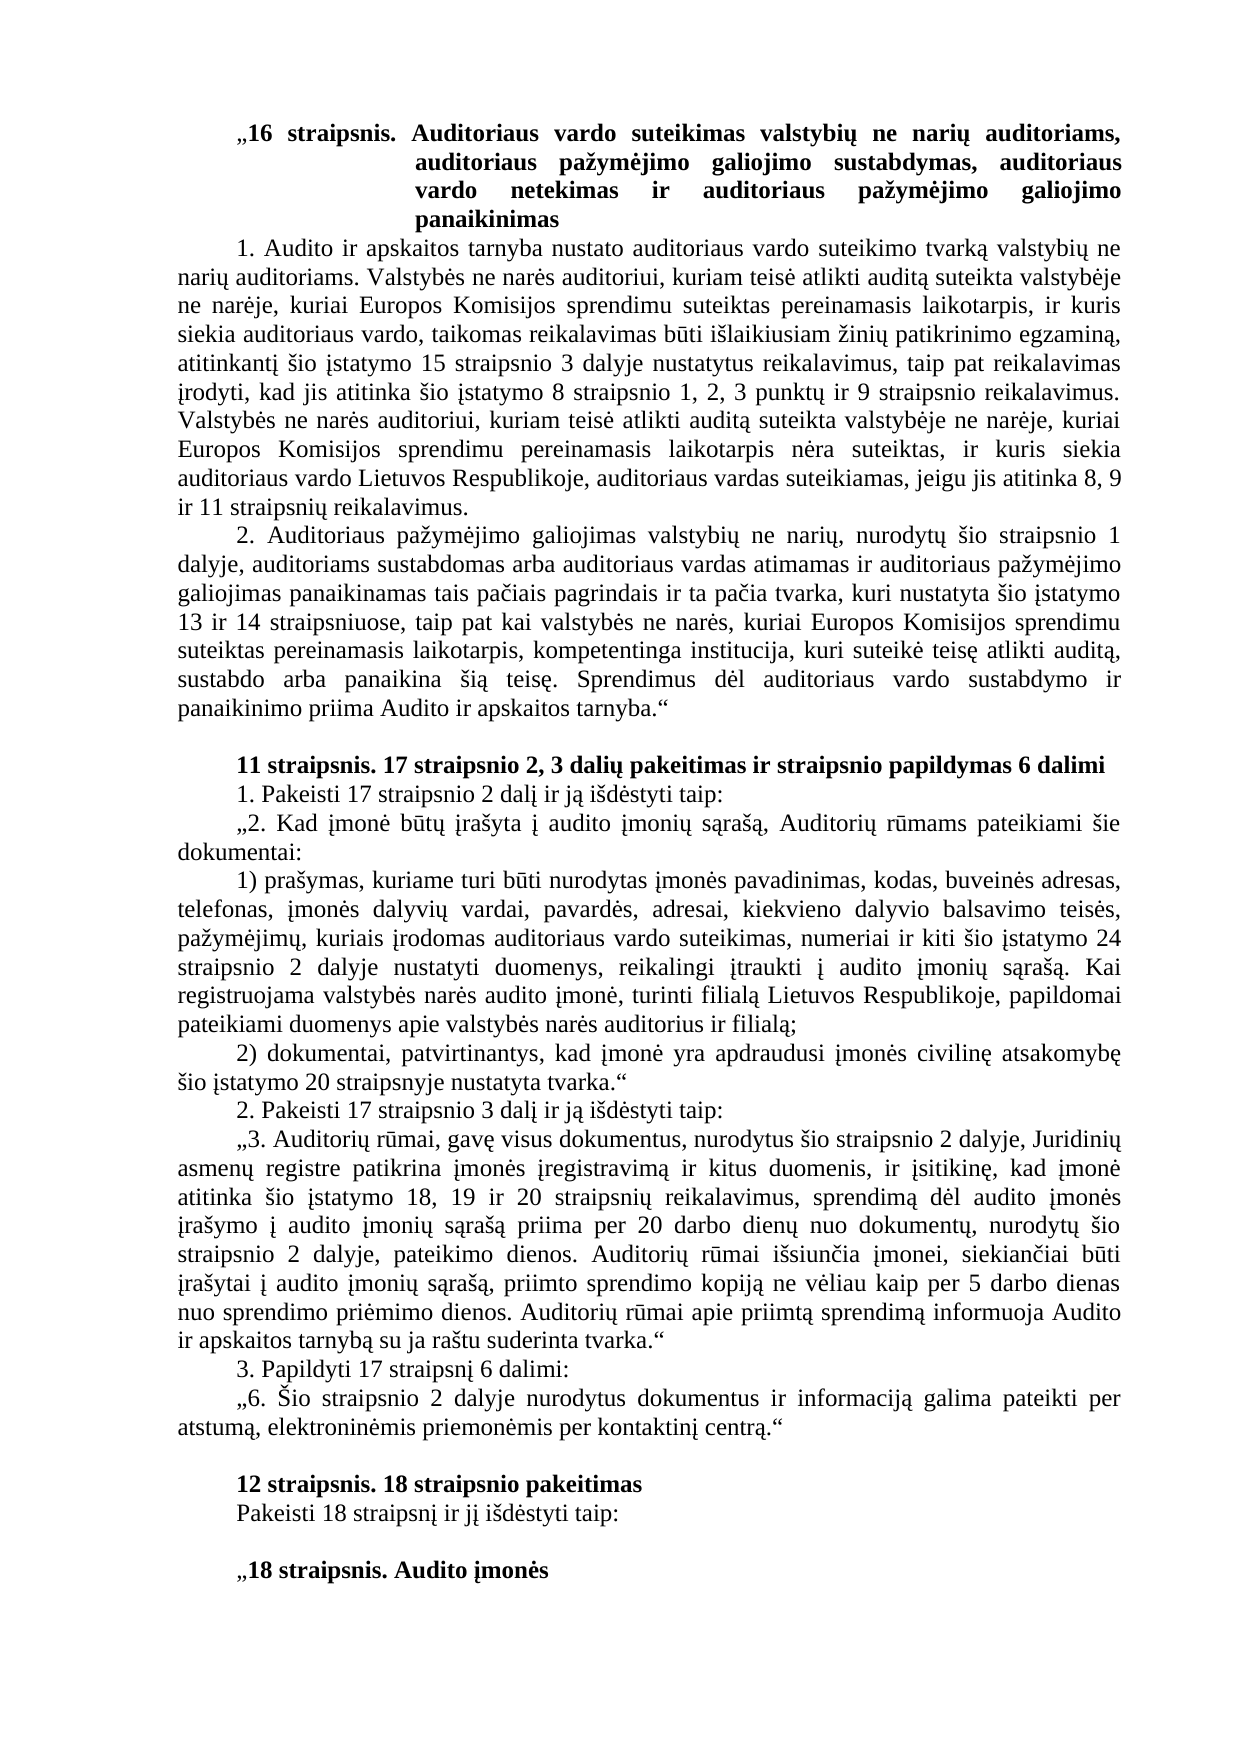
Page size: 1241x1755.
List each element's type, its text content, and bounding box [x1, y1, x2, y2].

text „2. Kad įmonė būtų įrašyta į audito įmonių sąrašą, Auditorių rūmams pateikiami šie dokumentai: [177, 808, 1122, 866]
text 1. Audito ir apskaitos tarnyba nustato auditoriaus vardo suteikimo tvarką valstybių ne narių auditoriams. Valstybės ne narės auditoriui, kuriam teisė atlikti auditą suteikta valstybėje ne narėje, kuriai Europos Komisijos sprendimu suteiktas pereinamasis laikotarpis, ir kuris siekia auditoriaus vardo, taikomas reikalavimas būti išlaikiusiam žinių patikrinimo egzaminą, atitinkantį šio įstatymo 15 straipsnio 3 dalyje nustatytus reikalavimus, taip pat reikalavimas įrodyti, kad jis atitinka šio įstatymo 8 straipsnio 1, 2, 3 punktų ir 9 straipsnio reikalavimus. Valstybės ne narės auditoriui, kuriam teisė atlikti auditą suteikta valstybėje ne narėje, kuriai Europos Komisijos sprendimu pereinamasis laikotarpis nėra suteiktas, ir kuris siekia auditoriaus vardo Lietuvos Respublikoje, auditoriaus vardas suteikiamas, jeigu jis atitinka 8, 9 ir 11 straipsnių reikalavimus. [177, 233, 1122, 521]
text „16 straipsnis. Auditoriaus vardo suteikimas valstybių ne narių auditoriams, auditoriaus pažymėjimo galiojimo sustabdymas, auditoriaus vardo netekimas ir auditoriaus pažymėjimo galiojimo panaikinimas [236, 118, 1122, 233]
text 2. Auditoriaus pažymėjimo galiojimas valstybių ne narių, nurodytų šio straipsnio 1 dalyje, auditoriams sustabdomas arba auditoriaus vardas atimamas ir auditoriaus pažymėjimo galiojimas panaikinamas tais pačiais pagrindais ir ta pačia tvarka, kuri nustatyta šio įstatymo 13 ir 14 straipsniuose, taip pat kai valstybės ne narės, kuriai Europos Komisijos sprendimu suteiktas pereinamasis laikotarpis, kompetentinga institucija, kuri suteikė teisę atlikti auditą, sustabdo arba panaikina šią teisę. Sprendimus dėl auditoriaus vardo sustabdymo ir panaikinimo priima Audito ir apskaitos tarnyba.“ [177, 521, 1122, 722]
text „18 straipsnis. Audito įmonės [177, 1556, 1122, 1584]
text 3. Papildyti 17 straipsnį 6 dalimi: [177, 1354, 1122, 1383]
text 11 straipsnis. 17 straipsnio 2, 3 dalių pakeitimas ir straipsnio papildymas 6 dalimi [177, 751, 1122, 779]
text 2) dokumentai, patvirtinantys, kad įmonė yra apdraudusi įmonės civilinę atsakomybę šio įstatymo 20 straipsnyje nustatyta tvarka.“ [177, 1038, 1122, 1096]
text 12 straipsnis. 18 straipsnio pakeitimas [177, 1469, 1122, 1498]
text 1. Pakeisti 17 straipsnio 2 dalį ir ją išdėstyti taip: [177, 779, 1122, 808]
text 1) prašymas, kuriame turi būti nurodytas įmonės pavadinimas, kodas, buveinės adresas, telefonas, įmonės dalyvių vardai, pavardės, adresai, kiekvieno dalyvio balsavimo teisės, pažymėjimų, kuriais įrodomas auditoriaus vardo suteikimas, numeriai ir kiti šio įstatymo 24 straipsnio 2 dalyje nustatyti duomenys, reikalingi įtraukti į audito įmonių sąrašą. Kai registruojama valstybės narės audito įmonė, turinti filialą Lietuvos Respublikoje, papildomai pateikiami duomenys apie valstybės narės auditorius ir filialą; [177, 866, 1122, 1038]
text „6. Šio straipsnio 2 dalyje nurodytus dokumentus ir informaciją galima pateikti per atstumą, elektroninėmis priemonėmis per kontaktinį centrą.“ [177, 1383, 1122, 1441]
text Pakeisti 18 straipsnį ir jį išdėstyti taip: [177, 1498, 1122, 1527]
text 2. Pakeisti 17 straipsnio 3 dalį ir ją išdėstyti taip: [177, 1096, 1122, 1124]
text „3. Auditorių rūmai, gavę visus dokumentus, nurodytus šio straipsnio 2 dalyje, Juridinių asmenų registre patikrina įmonės įregistravimą ir kitus duomenis, ir įsitikinę, kad įmonė atitinka šio įstatymo 18, 19 ir 20 straipsnių reikalavimus, sprendimą dėl audito įmonės įrašymo į audito įmonių sąrašą priima per 20 darbo dienų nuo dokumentų, nurodytų šio straipsnio 2 dalyje, pateikimo dienos. Auditorių rūmai išsiunčia įmonei, siekiančiai būti įrašytai į audito įmonių sąrašą, priimto sprendimo kopiją ne vėliau kaip per 5 darbo dienas nuo sprendimo priėmimo dienos. Auditorių rūmai apie priimtą sprendimą informuoja Audito ir apskaitos tarnybą su ja raštu suderinta tvarka.“ [177, 1124, 1122, 1354]
